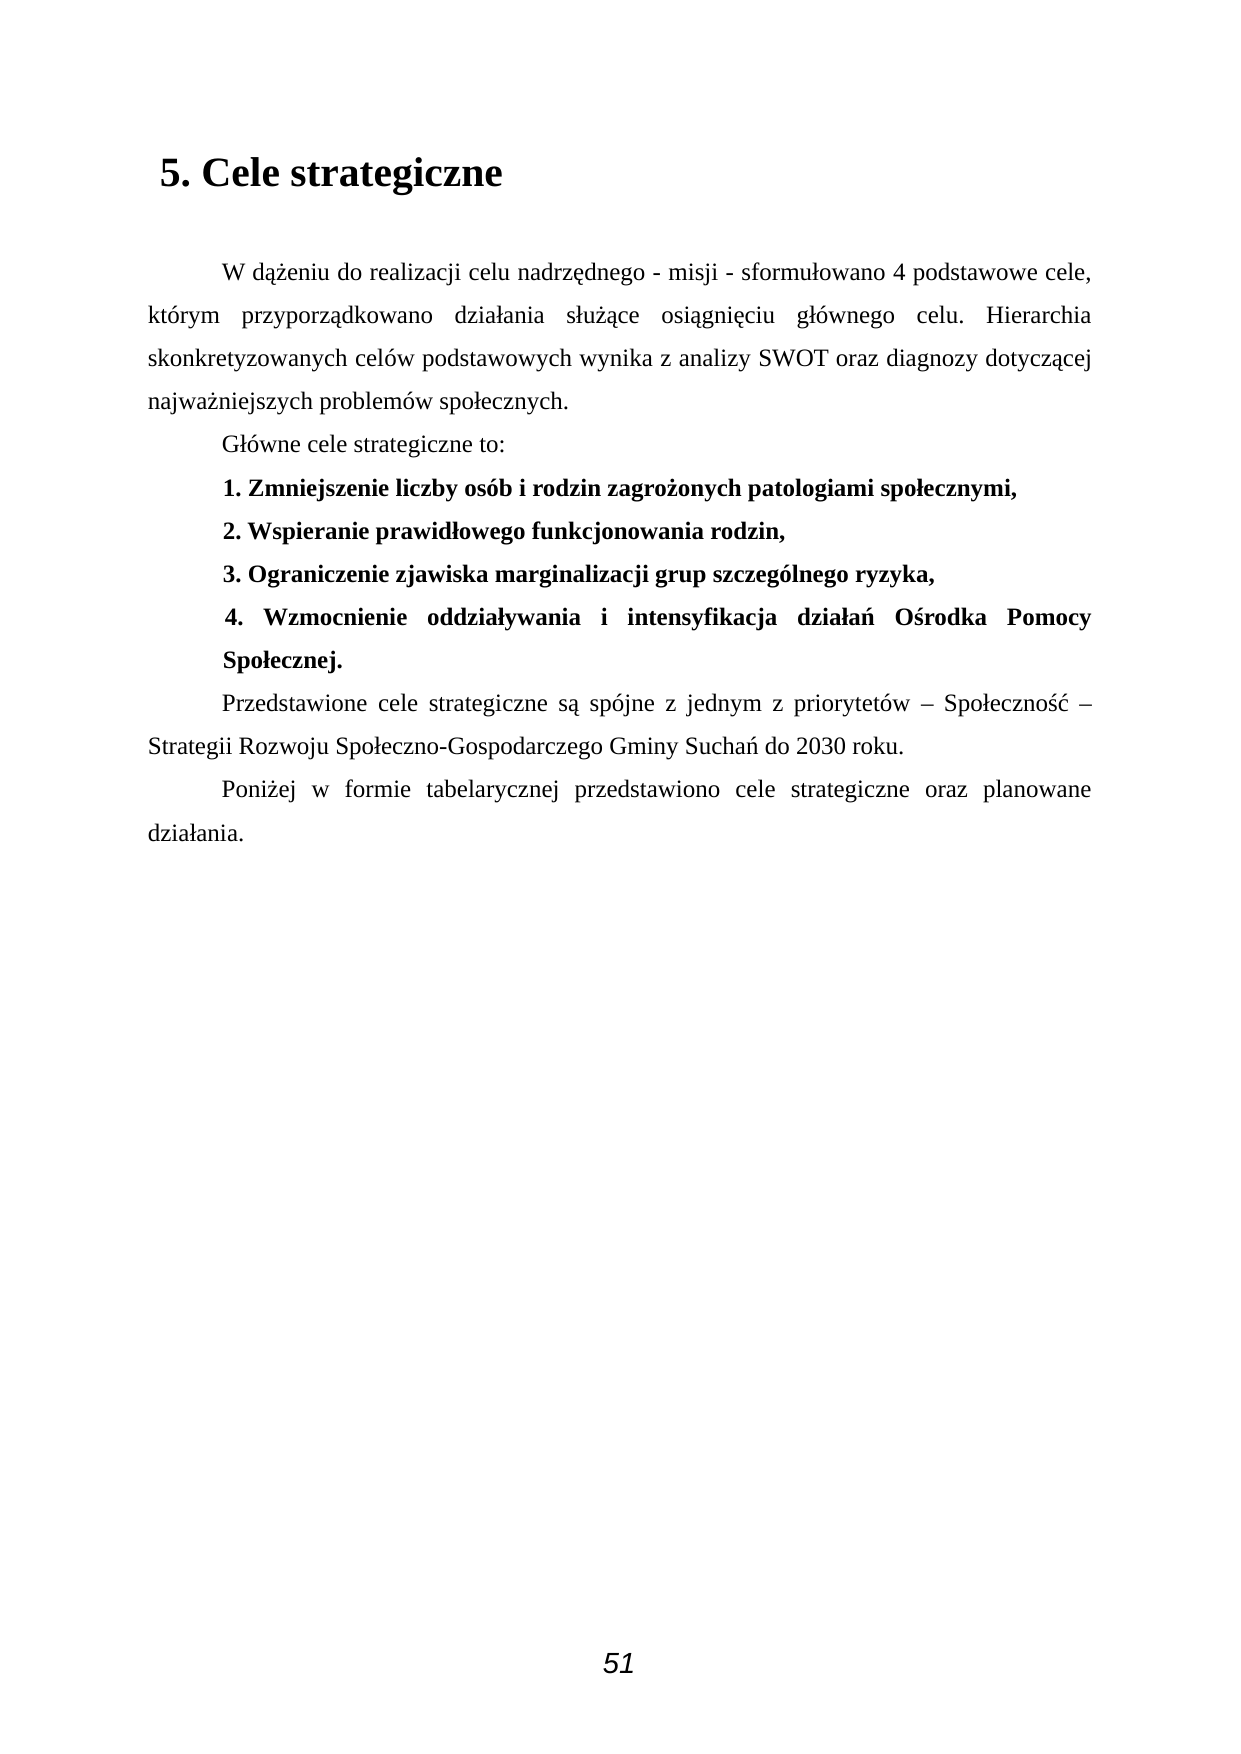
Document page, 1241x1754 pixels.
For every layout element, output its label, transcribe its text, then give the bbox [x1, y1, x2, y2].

text Przedstawione cele strategiczne są spójne z jednym z priorytetów – Społeczność – Strategii Rozwoju Społeczno-Gospodarczego Gminy Suchań do 2030 roku. [148, 688, 1092, 760]
text W dążeniu do realizacji celu nadrzędnego - misji - sformułowano 4 podstawowe cele, którym przyporządkowano działania służące osiągnięciu głównego celu. Hierarchia skonkretyzowanych celów podstawowych wynika z analizy SWOT oraz diagnozy dotyczącej najważniejszych problemów społecznych. [148, 257, 1092, 415]
text Główne cele strategiczne to: [148, 429, 1092, 458]
text 5. Cele strategiczne [159, 148, 853, 196]
text 2. Wspieranie prawidłowego funkcjonowania rodzin, [185, 516, 1092, 544]
text 1. Zmniejszenie liczby osób i rodzin zagrożonych patologiami społecznymi, [185, 473, 1092, 501]
text 4. Wzmocnienie oddziaływania i intensyfikacja działań Ośrodka Pomocy Społecznej. [185, 602, 1092, 674]
text Poniżej w formie tabelarycznej przedstawiono cele strategiczne oraz planowane działania. [148, 774, 1092, 846]
text 3. Ograniczenie zjawiska marginalizacji grup szczególnego ryzyka, [185, 559, 1092, 588]
